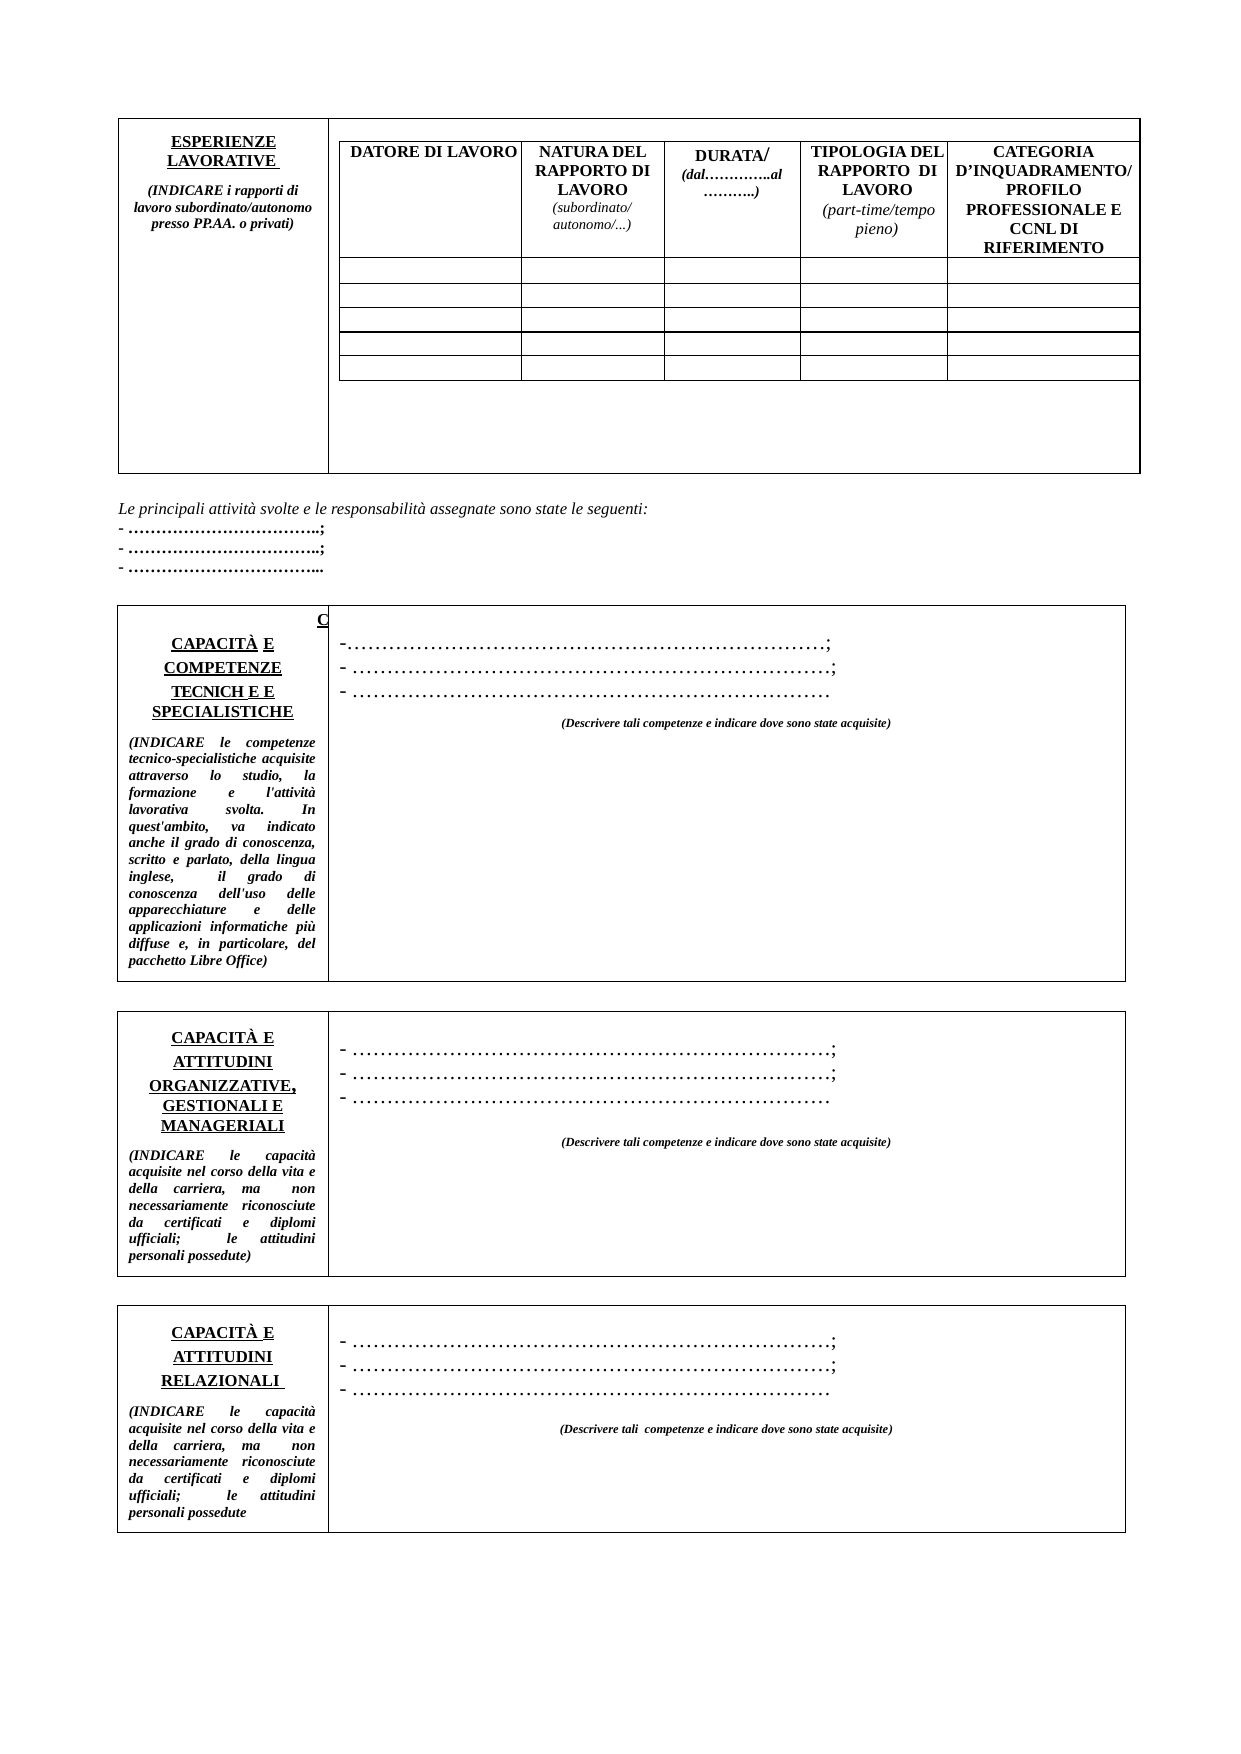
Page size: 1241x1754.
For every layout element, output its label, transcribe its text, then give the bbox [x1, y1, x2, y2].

table_header ccapacità e competenze tecnich E E SPECIALISTICHE (INDICARE le competenze tecnico-specialistiche acquisite attraverso lo studio, la formazione e l'attività lavorativa svolta. In quest'ambito, va indicato anche il grado di conoscenza, scritto e parlato, della lingua inglese, il grado di conoscenza dell'uso delle apparecchiature e delle applicazioni informatiche più diffuse e, in particolare, del pacchetto Libre Office) [118, 606, 328, 981]
table_cell [665, 258, 800, 283]
table_cell [801, 333, 947, 355]
table_cell [801, 356, 947, 379]
table_cell [665, 333, 800, 355]
table_cell [948, 333, 1139, 355]
text - ……………………………... [118, 557, 1122, 576]
table_cell [340, 258, 521, 283]
table_header DURATA/ (dal…………..al ………..) [665, 142, 800, 257]
table_cell [948, 308, 1139, 331]
table_cell [801, 258, 947, 283]
table_cell [340, 284, 521, 307]
table_cell [522, 333, 664, 355]
table_header TIPOLOGIA DEL RAPPORTO DI LAVORO (part-time/tempo pieno) [801, 142, 947, 257]
table_header -……………………………………………………………; - ……………………………………………………………; - …………………………………………………………… (Descrivere tali competenze e indicare dove sono state acquisite) [329, 606, 1125, 981]
table_cell [522, 308, 664, 331]
table_cell [522, 356, 664, 379]
table_header - ……………………………………………………………; - ……………………………………………………………; - …………………………………………………………… (Descrivere tali competenze e indicare dove sono state acquisite) [329, 1306, 1125, 1532]
table_cell [340, 333, 521, 355]
table_cell [948, 258, 1139, 283]
table_cell [340, 308, 521, 331]
table_cell [522, 258, 664, 283]
table_cell [665, 356, 800, 379]
table_cell [340, 356, 521, 379]
table_cell [948, 356, 1139, 379]
table_header - ……………………………………………………………; - ……………………………………………………………; - …………………………………………………………… (Descrivere tali competenze e indicare dove sono state acquisite) [329, 1012, 1125, 1276]
table_header NATURA DEL RAPPORTO DI LAVORO (subordinato/autonomo/...) [522, 142, 664, 257]
table_header ESPERIENZE LAVORATIVE (INDICARE i rapporti di lavoro subordinato/autonomo presso PP.AA. o privati) [119, 119, 328, 473]
table_header capacità e attitudini organizzative, GESTIONALI E MANAGERIALI (INDICARE le capacità acquisite nel corso della vita e della carriera, ma non necessariamente riconosciute da certificati e diplomi ufficiali; le attitudini personali possedute) [118, 1012, 328, 1276]
table_cell [948, 284, 1139, 307]
table_header [329, 119, 1139, 473]
table_cell [522, 284, 664, 307]
text - ……………………………..; [118, 537, 1122, 557]
text Le principali attività svolte e le responsabilità assegnate sono state le seguenti: [118, 499, 1168, 518]
table_cell [665, 284, 800, 307]
table_cell [801, 284, 947, 307]
text - ……………………………..; [118, 518, 1122, 537]
table_cell [665, 308, 800, 331]
table_cell [801, 308, 947, 331]
table_header DATORE DI LAVORO [340, 142, 521, 257]
table_header capacità E ATTITUDINI relazionali (INDICARE le capacità acquisite nel corso della vita e della carriera, ma non necessariamente riconosciute da certificati e diplomi ufficiali; le attitudini personali possedute [118, 1306, 328, 1532]
